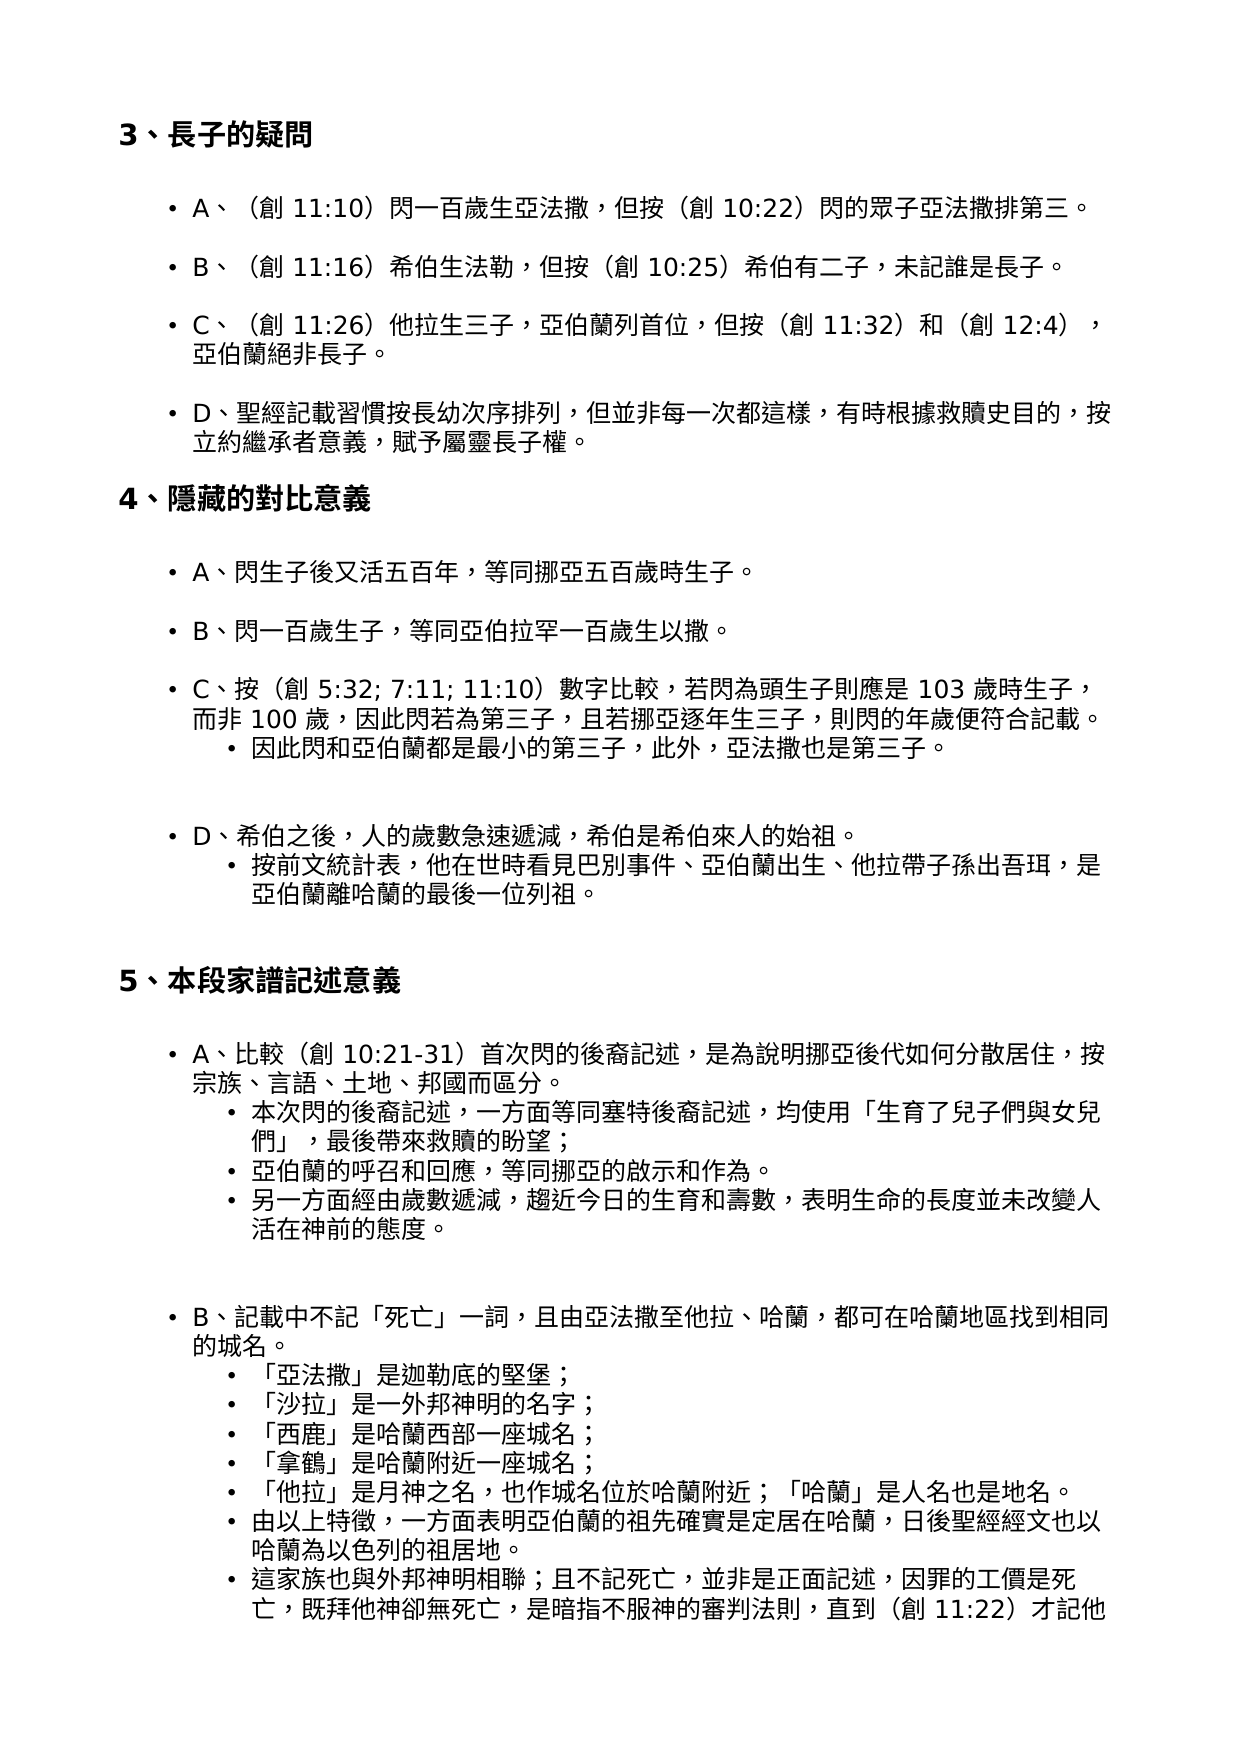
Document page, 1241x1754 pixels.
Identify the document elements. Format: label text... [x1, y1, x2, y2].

list C、按（創 5:32; 7:11; 11:10）數字比較，若閃為頭生子則應是 103 歲時生子，而非 100 歲，因此閃若為第三子，且若挪亞逐年生三子，則閃的年歲便符合記載。 [177, 676, 1122, 734]
subtitle 3、長子的疑問 [118, 118, 1122, 152]
list 另一方面經由歲數遞減，趨近今日的生育和壽數，表明生命的長度並未改變人活在神前的態度。 [236, 1186, 1122, 1244]
list 按前文統計表，他在世時看見巴別事件、亞伯蘭出生、他拉帶子孫出吾珥，是亞伯蘭離哈蘭的最後一位列祖。 [236, 851, 1122, 910]
list 「他拉」是月神之名，也作城名位於哈蘭附近；「哈蘭」是人名也是地名。 [236, 1478, 1122, 1507]
list 亞伯蘭的呼召和回應，等同挪亞的啟示和作為。 [236, 1157, 1122, 1186]
list 「亞法撒」是迦勒底的堅堡； [236, 1362, 1122, 1391]
list 由以上特徵，一方面表明亞伯蘭的祖先確實是定居在哈蘭，日後聖經經文也以哈蘭為以色列的祖居地。 [236, 1507, 1122, 1566]
list 「西鹿」是哈蘭西部一座城名； [236, 1420, 1122, 1449]
list 因此閃和亞伯蘭都是最小的第三子，此外，亞法撒也是第三子。 [236, 734, 1122, 763]
list B、閃一百歲生子，等同亞伯拉罕一百歲生以撒。 [177, 617, 1122, 646]
list B、記載中不記「死亡」一詞，且由亞法撒至他拉、哈蘭，都可在哈蘭地區找到相同的城名。 [177, 1303, 1122, 1362]
subtitle 5、本段家譜記述意義 [118, 964, 1122, 998]
list D、聖經記載習慣按長幼次序排列，但並非每一次都這樣，有時根據救贖史目的，按立約繼承者意義，賦予屬靈長子權。 [177, 399, 1122, 457]
list 「拿鶴」是哈蘭附近一座城名； [236, 1449, 1122, 1478]
subtitle 4、隱藏的對比意義 [118, 482, 1122, 516]
list B、（創 11:16）希伯生法勒，但按（創 10:25）希伯有二子，未記誰是長子。 [177, 253, 1122, 282]
list C、（創 11:26）他拉生三子，亞伯蘭列首位，但按（創 11:32）和（創 12:4），亞伯蘭絕非長子。 [177, 311, 1122, 370]
list A、比較（創 10:21-31）首次閃的後裔記述，是為說明挪亞後代如何分散居住，按宗族、言語、土地、邦國而區分。 [177, 1040, 1122, 1098]
list 「沙拉」是一外邦神明的名字； [236, 1391, 1122, 1420]
list 本次閃的後裔記述，一方面等同塞特後裔記述，均使用「生育了兒子們與女兒們」，最後帶來救贖的盼望； [236, 1098, 1122, 1157]
list A、閃生子後又活五百年，等同挪亞五百歲時生子。 [177, 558, 1122, 588]
list D、希伯之後，人的歲數急速遞減，希伯是希伯來人的始祖。 [177, 822, 1122, 851]
list 這家族也與外邦神明相聯；且不記死亡，並非是正面記述，因罪的工價是死亡，既拜他神卻無死亡，是暗指不服神的審判法則，直到（創 11:22）才記他 [236, 1566, 1122, 1624]
list A、（創 11:10）閃一百歲生亞法撒，但按（創 10:22）閃的眾子亞法撒排第三。 [177, 194, 1122, 223]
